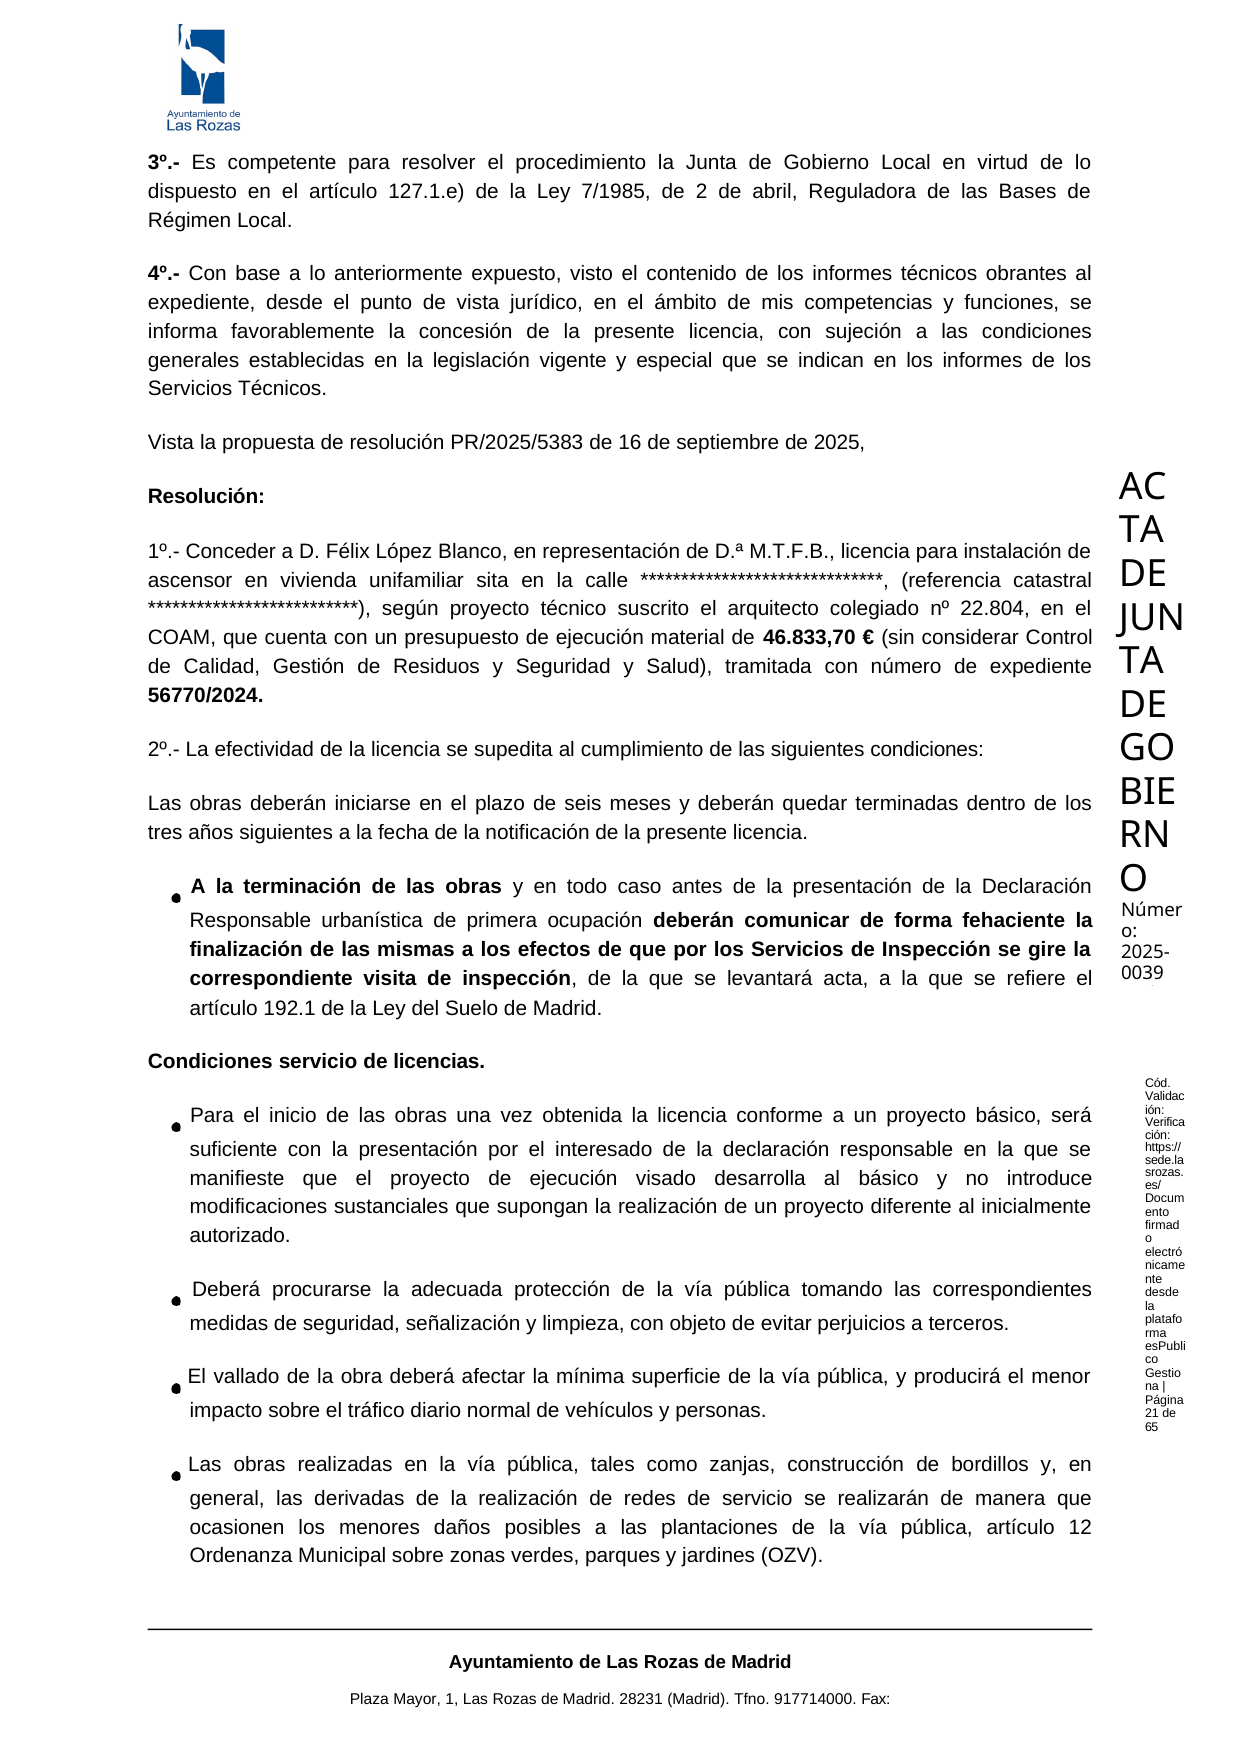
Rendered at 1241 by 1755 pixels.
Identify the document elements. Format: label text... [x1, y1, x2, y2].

subtitle Condiciones servicio de licencias. [148, 1049, 1093, 1073]
subtitle Resolución: [148, 484, 1093, 508]
text Verificación: https://sede.lasrozas.es/ [1145, 1117, 1186, 1192]
text Cód. Validación: [1145, 1077, 1186, 1117]
text 3º.- Es competente para resolver el procedimiento la Junta de Gobierno Local en virtud de lo dispuesto en el artículo 127.1.e) de la Ley 7/1985, de 2 de abril, Reguladora de las Bases de Régimen Local. [148, 149, 1093, 231]
text Número: 2025-0039 Fecha: 30/09/2025 [1121, 900, 1185, 985]
text Las obras deberán iniciarse en el plazo de seis meses y deberán quedar terminadas dentro de los tres años siguientes a la fecha de la notificación de la presente licencia. [148, 791, 1093, 844]
text ACTA DE JUNTA DE GOBIERNO [1119, 464, 1185, 900]
text [1143, 1075, 1186, 1612]
text Para el inicio de las obras una vez obtenida la licencia conforme a un proyecto básico, será suficiente con la presentación por el interesado de la declaración responsable en la que se manifieste que el proyecto de ejecución visado desarrolla al básico y no introduce modificaciones sustanciales que supongan la realización de un proyecto diferente al inicialmente autorizado. [171, 1103, 1093, 1247]
text A la terminación de las obras y en todo caso antes de la presentación de la Declaración Responsable urbanística de primera ocupación deberán comunicar de forma fehaciente la finalización de las mismas a los efectos de que por los Servicios de Inspección se gire la correspondiente visita de inspección, de la que se levantará acta, a la que se refiere el artículo 192.1 de la Ley del Suelo de Madrid. [171, 874, 1093, 1019]
text 4º.- Con base a lo anteriormente expuesto, visto el contenido de los informes técnicos obrantes al expediente, desde el punto de vista jurídico, en el ámbito de mis competencias y funciones, se informa favorablemente la concesión de la presente licencia, con sujeción a las condiciones generales establecidas en la legislación vigente y especial que se indican en los informes de los Servicios Técnicos. [148, 261, 1093, 400]
text Las obras realizadas en la vía pública, tales como zanjas, construcción de bordillos y, en general, las derivadas de la realización de redes de servicio se realizarán de manera que ocasionen los menores daños posibles a las plantaciones de la vía pública, artículo 12 Ordenanza Municipal sobre zonas verdes, parques y jardines (OZV). [171, 1452, 1093, 1567]
text Deberá procurarse la adecuada protección de la vía pública tomando las correspondientes medidas de seguridad, señalización y limpieza, con objeto de evitar perjuicios a terceros. [171, 1277, 1093, 1334]
text 2º.- La efectividad de la licencia se supedita al cumplimiento de las siguientes condiciones: [148, 737, 1093, 761]
text El vallado de la obra deberá afectar la mínima superficie de la vía pública, y producirá el menor impacto sobre el tráfico diario normal de vehículos y personas. [171, 1364, 1093, 1422]
text Vista la propuesta de resolución PR/2025/5383 de 16 de septiembre de 2025, [148, 430, 1093, 454]
text Documento firmado electrónicamente desde la plataforma esPublico Gestiona | Página 21 de 65 [1145, 1192, 1186, 1434]
text 1º.- Conceder a D. Félix López Blanco, en representación de D.ª M.T.F.B., licencia para instalación de ascensor en vivienda unifamiliar sita en la calle ******************************, (referencia catastral **************************), según proyecto técnico suscrito el arquitecto colegiado nº 22.804, en el COAM, que cuenta con un presupuesto de ejecución material de 46.833,70 € (sin considerar Control de Calidad, Gestión de Residuos y Seguridad y Salud), tramitada con número de expediente 56770/2024. [148, 539, 1093, 706]
